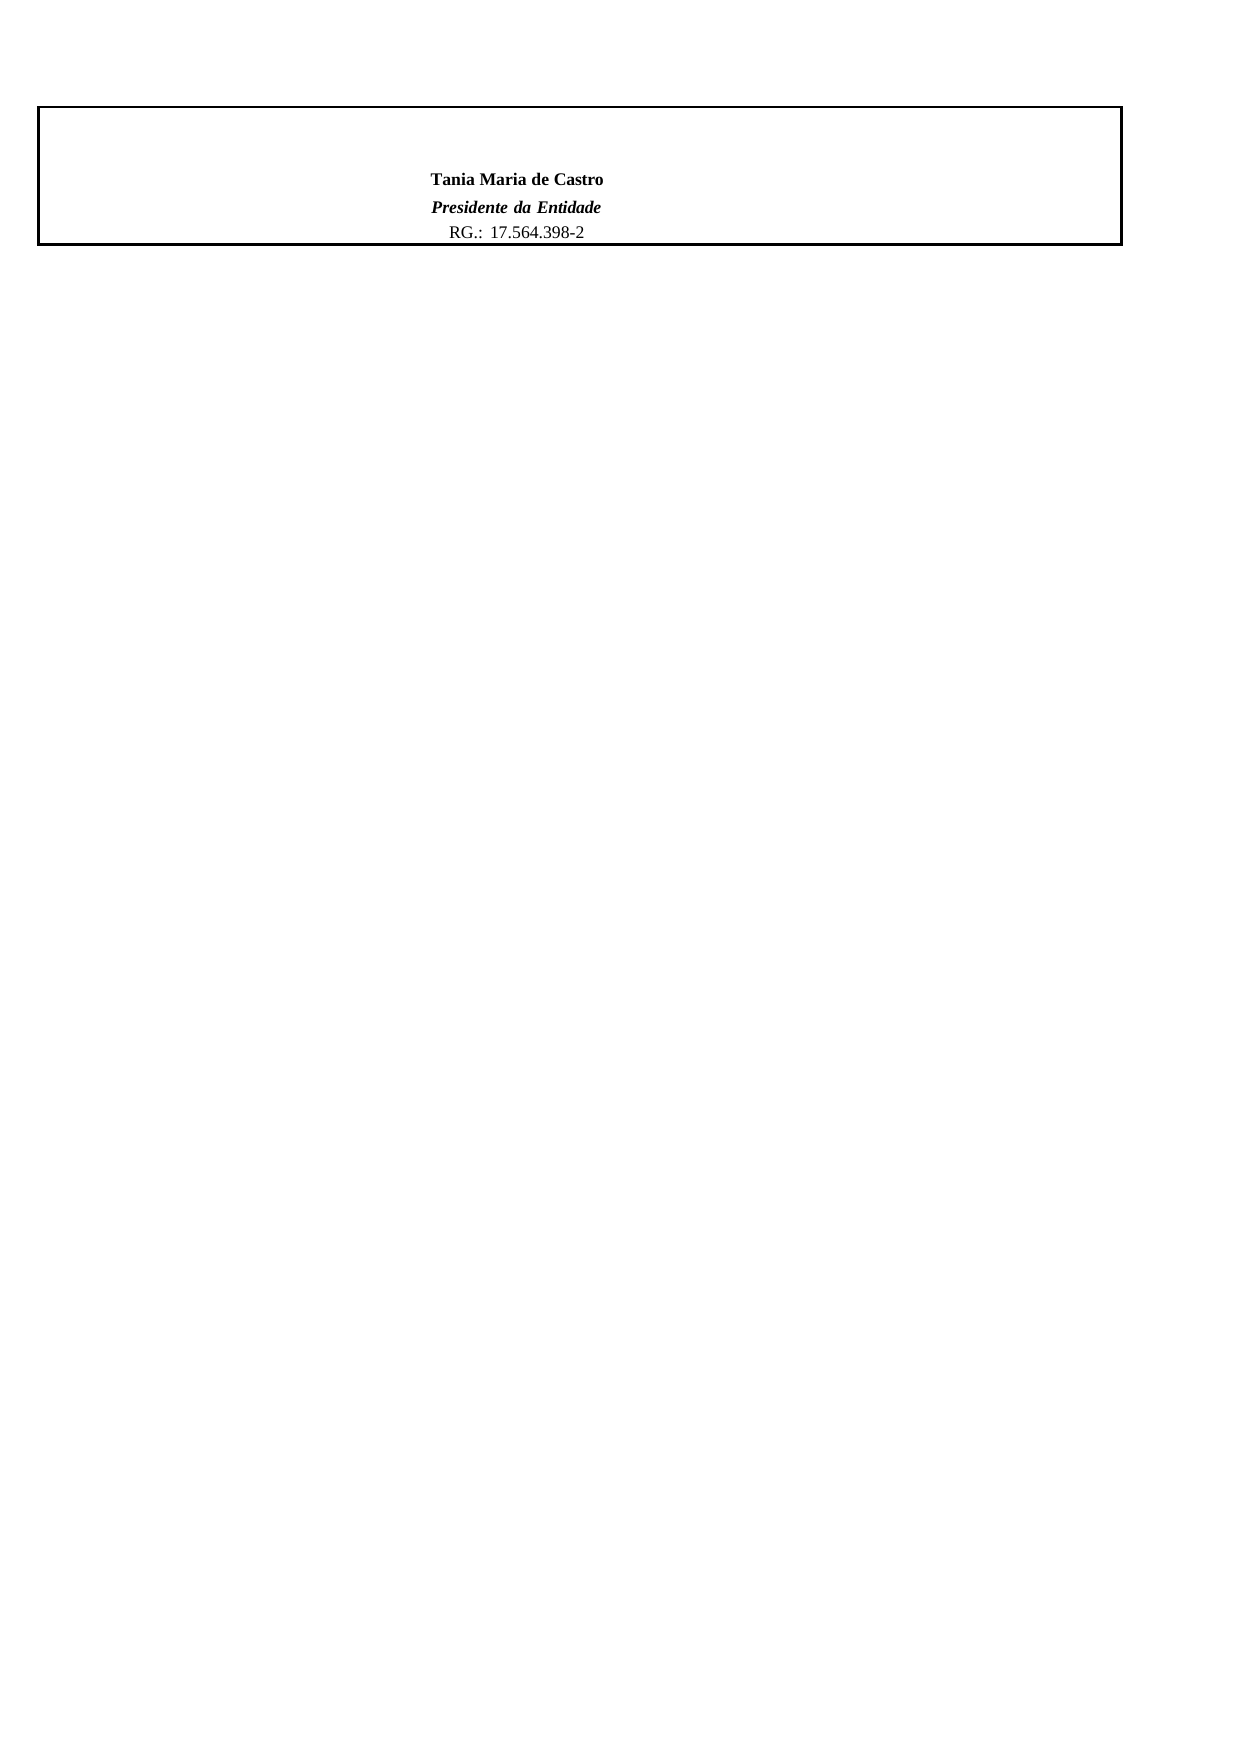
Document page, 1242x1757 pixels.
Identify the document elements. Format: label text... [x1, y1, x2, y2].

table_cell Tania Maria de Castro Presidente da Entidade RG.: 17.564.398-2 [40, 108, 1120, 243]
